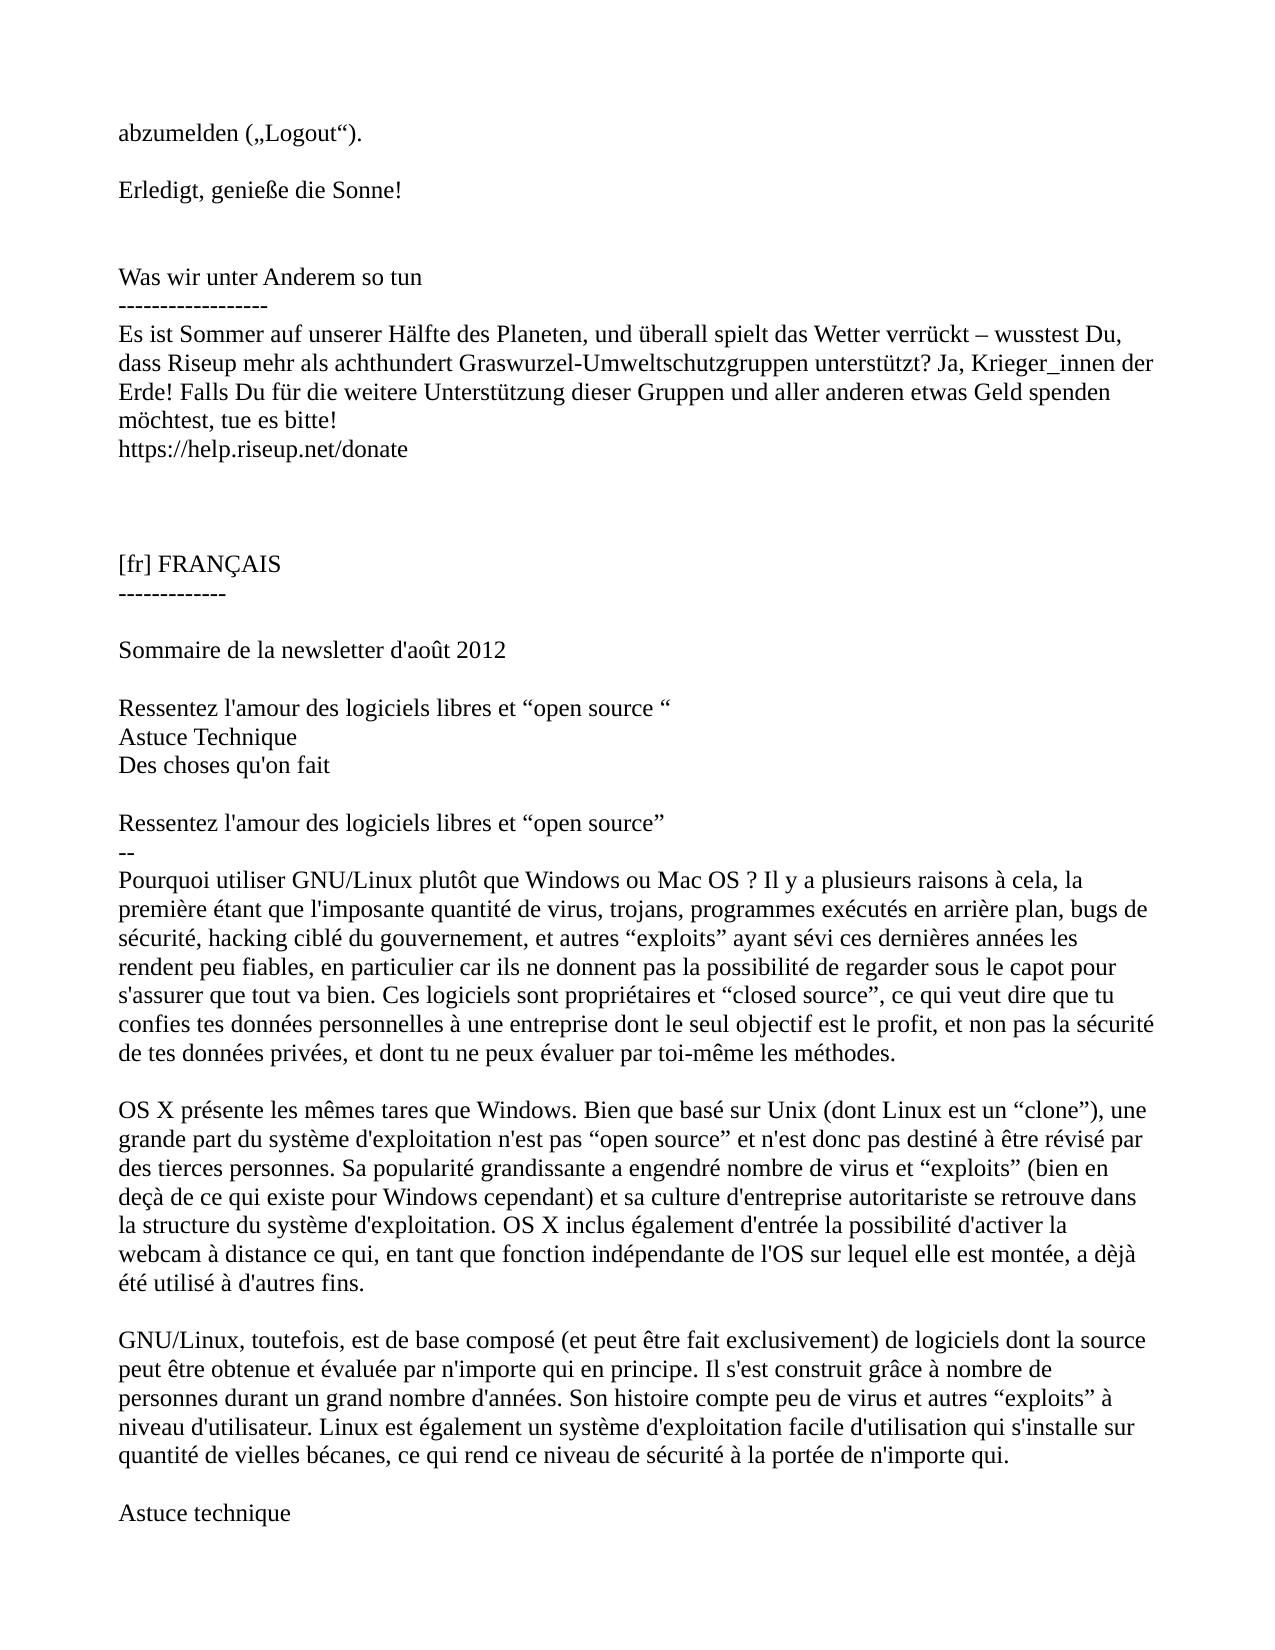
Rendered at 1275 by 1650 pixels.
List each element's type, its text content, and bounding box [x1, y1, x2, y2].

text ------------------ [118, 291, 1157, 319]
text Des choses qu'on fait [118, 751, 1157, 779]
text Ressentez l'amour des logiciels libres et “open source” [118, 808, 1157, 837]
text GNU/Linux, toutefois, est de base composé (et peut être fait exclusivement) de logiciels dont la source peut être obtenue et évaluée par n'importe qui en principe. Il s'est construit grâce à nombre de personnes durant un grand nombre d'années. Son histoire compte peu de virus et autres “exploits” à niveau d'utilisateur. Linux est également un système d'exploitation facile d'utilisation qui s'installe sur quantité de vielles bécanes, ce qui rend ce niveau de sécurité à la portée de n'importe qui. [118, 1326, 1157, 1469]
text abzumelden („Logout“). [118, 118, 1157, 147]
text https://help.riseup.net/donate [118, 434, 1157, 463]
text Was wir unter Anderem so tun [118, 262, 1157, 291]
text Astuce technique [118, 1498, 1157, 1527]
text -- [118, 837, 1157, 866]
text OS X présente les mêmes tares que Windows. Bien que basé sur Unix (dont Linux est un “clone”), une grande part du système d'exploitation n'est pas “open source” et n'est donc pas destiné à être révisé par des tierces personnes. Sa popularité grandissante a engendré nombre de virus et “exploits” (bien en deçà de ce qui existe pour Windows cependant) et sa culture d'entreprise autoritariste se retrouve dans la structure du système d'exploitation. OS X inclus également d'entrée la possibilité d'activer la webcam à distance ce qui, en tant que fonction indépendante de l'OS sur lequel elle est montée, a dèjà été utilisé à d'autres fins. [118, 1096, 1157, 1297]
text Astuce Technique [118, 722, 1157, 751]
text Sommaire de la newsletter d'août 2012 [118, 636, 1157, 664]
text Es ist Sommer auf unserer Hälfte des Planeten, und überall spielt das Wetter verrückt – wusstest Du, dass Riseup mehr als achthundert Graswurzel-Umweltschutzgruppen unterstützt? Ja, Krieger_innen der Erde! Falls Du für die weitere Unterstützung dieser Gruppen und aller anderen etwas Geld spenden möchtest, tue es bitte! [118, 319, 1157, 434]
text Ressentez l'amour des logiciels libres et “open source “ [118, 693, 1157, 722]
text ------------- [118, 578, 1157, 607]
text Erledigt, genieße die Sonne! [118, 176, 1157, 204]
text Pourquoi utiliser GNU/Linux plutôt que Windows ou Mac OS ? Il y a plusieurs raisons à cela, la première étant que l'imposante quantité de virus, trojans, programmes exécutés en arrière plan, bugs de sécurité, hacking ciblé du gouvernement, et autres “exploits” ayant sévi ces dernières années les rendent peu fiables, en particulier car ils ne donnent pas la possibilité de regarder sous le capot pour s'assurer que tout va bien. Ces logiciels sont propriétaires et “closed source”, ce qui veut dire que tu confies tes données personnelles à une entreprise dont le seul objectif est le profit, et non pas la sécurité de tes données privées, et dont tu ne peux évaluer par toi-même les méthodes. [118, 866, 1157, 1067]
text [fr] FRANÇAIS [118, 549, 1157, 578]
